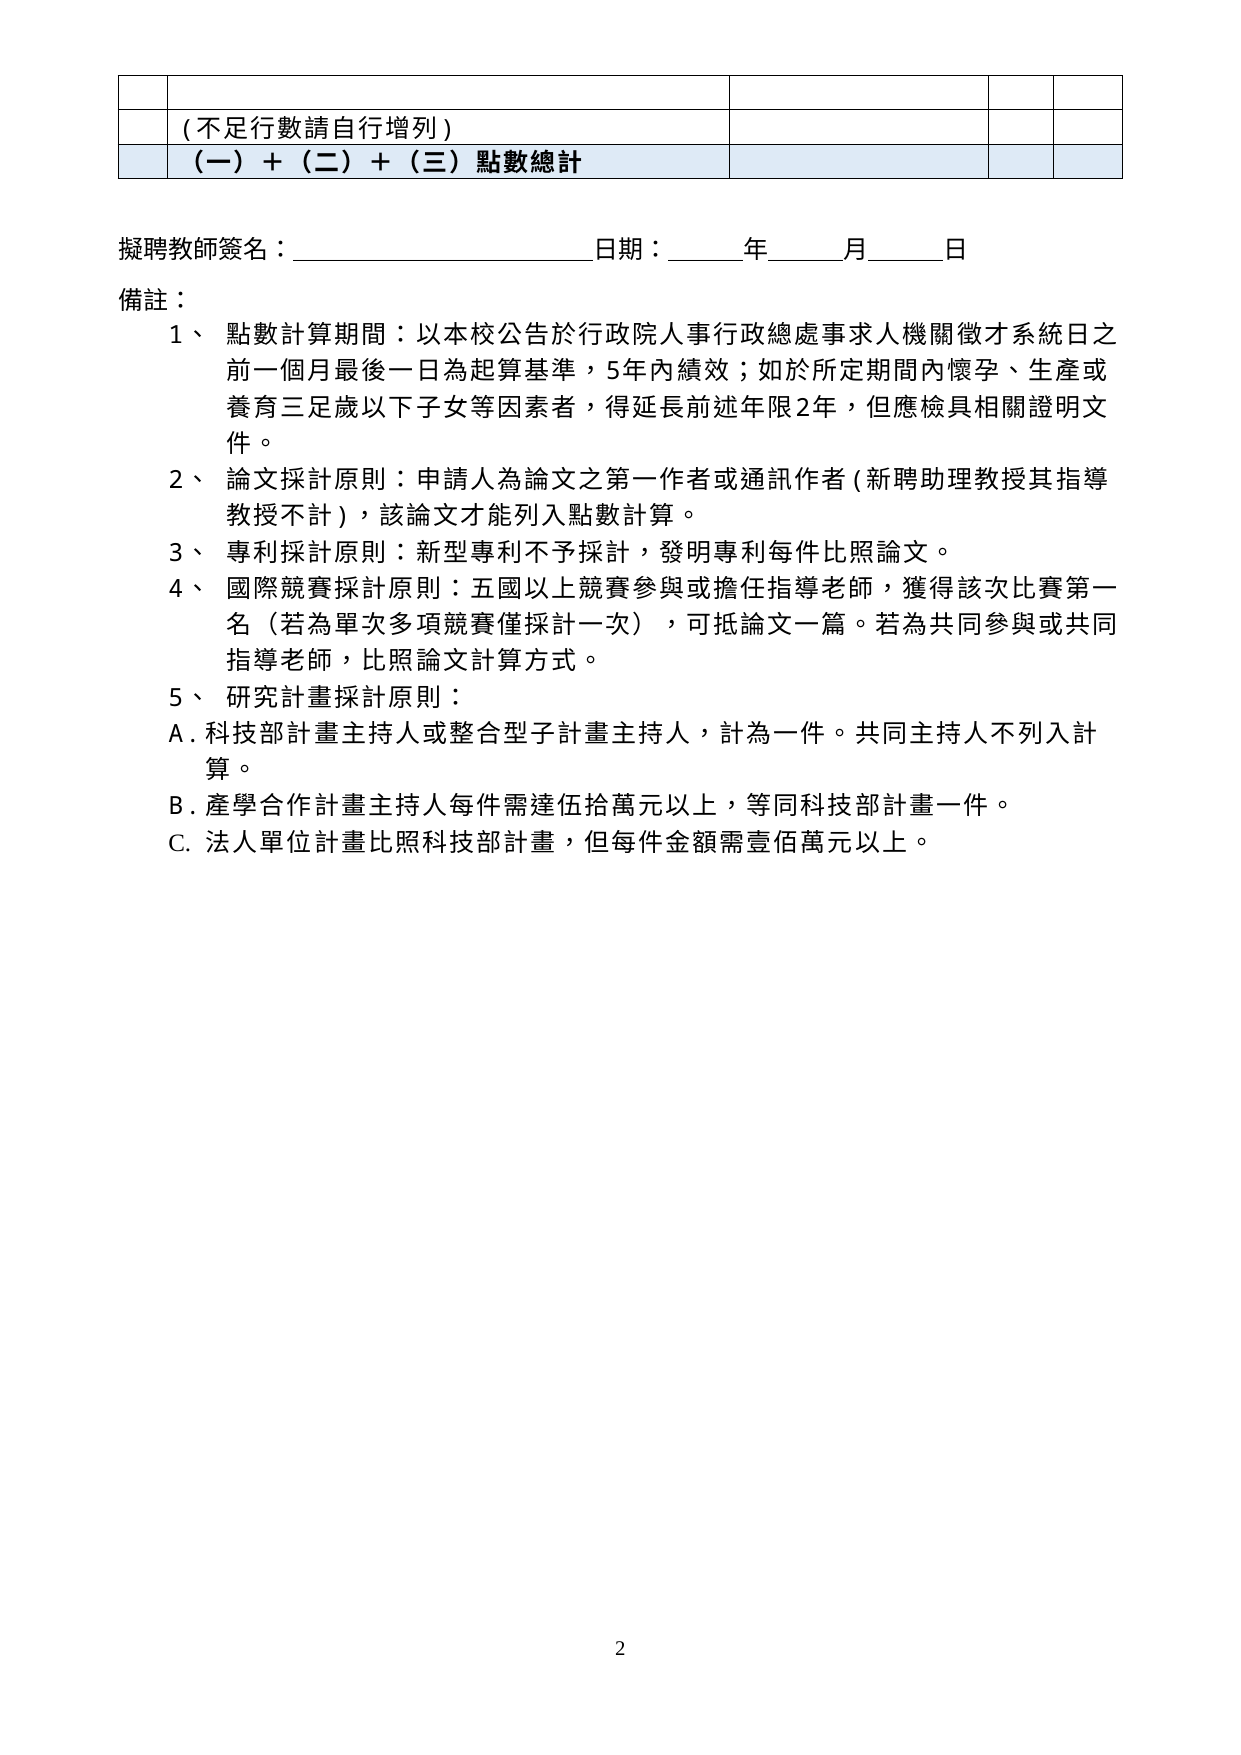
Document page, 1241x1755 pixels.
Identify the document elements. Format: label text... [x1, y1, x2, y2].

table_cell [989, 76, 1053, 109]
table_cell [119, 110, 167, 144]
list 專利採計原則：新型專利不予採計，發明專利每件比照論文。 [168, 532, 1122, 568]
table_cell （一）＋（二）＋（三）點數總計 [168, 145, 729, 178]
list 研究計畫採計原則： [168, 677, 1122, 713]
table_cell [1054, 76, 1122, 109]
table_cell [168, 76, 729, 109]
list 產學合作計畫主持人每件需達伍拾萬元以上，等同科技部計畫一件。 [168, 786, 1122, 822]
table_cell [1054, 145, 1122, 178]
list 法人單位計畫比照科技部計畫，但每件金額需壹佰萬元以上。 [168, 822, 1122, 858]
table_cell [1054, 110, 1122, 144]
table_cell [119, 76, 167, 109]
table_cell [730, 145, 988, 178]
list 點數計算期間：以本校公告於行政院人事行政總處事求人機關徵才系統日之前一個月最後一日為起算基準，5年內績效；如於所定期間內懷孕、生產或養育三足歲以下子女等因素者，得延長前述年限2年，但應檢具相關證明文件。 [168, 314, 1122, 459]
table_cell (不足行數請自行增列) [168, 110, 729, 144]
table_cell [730, 76, 988, 109]
table_cell [119, 145, 167, 178]
list 科技部計畫主持人或整合型子計畫主持人，計為一件。共同主持人不列入計算。 [168, 713, 1122, 786]
list 國際競賽採計原則：五國以上競賽參與或擔任指導老師，獲得該次比賽第一名（若為單次多項競賽僅採計一次），可抵論文一篇。若為共同參與或共同指導老師，比照論文計算方式。 [168, 568, 1122, 677]
table_cell [989, 145, 1053, 178]
table_cell [730, 110, 988, 144]
table_cell [989, 110, 1053, 144]
list 論文採計原則：申請人為論文之第一作者或通訊作者(新聘助理教授其指導教授不計)，該論文才能列入點數計算。 [168, 459, 1122, 532]
text 備註： [118, 289, 1122, 314]
text 擬聘教師簽名：＿＿＿＿＿＿＿＿＿＿＿＿日期：＿＿＿年＿＿＿月＿＿＿日 [118, 238, 1122, 263]
